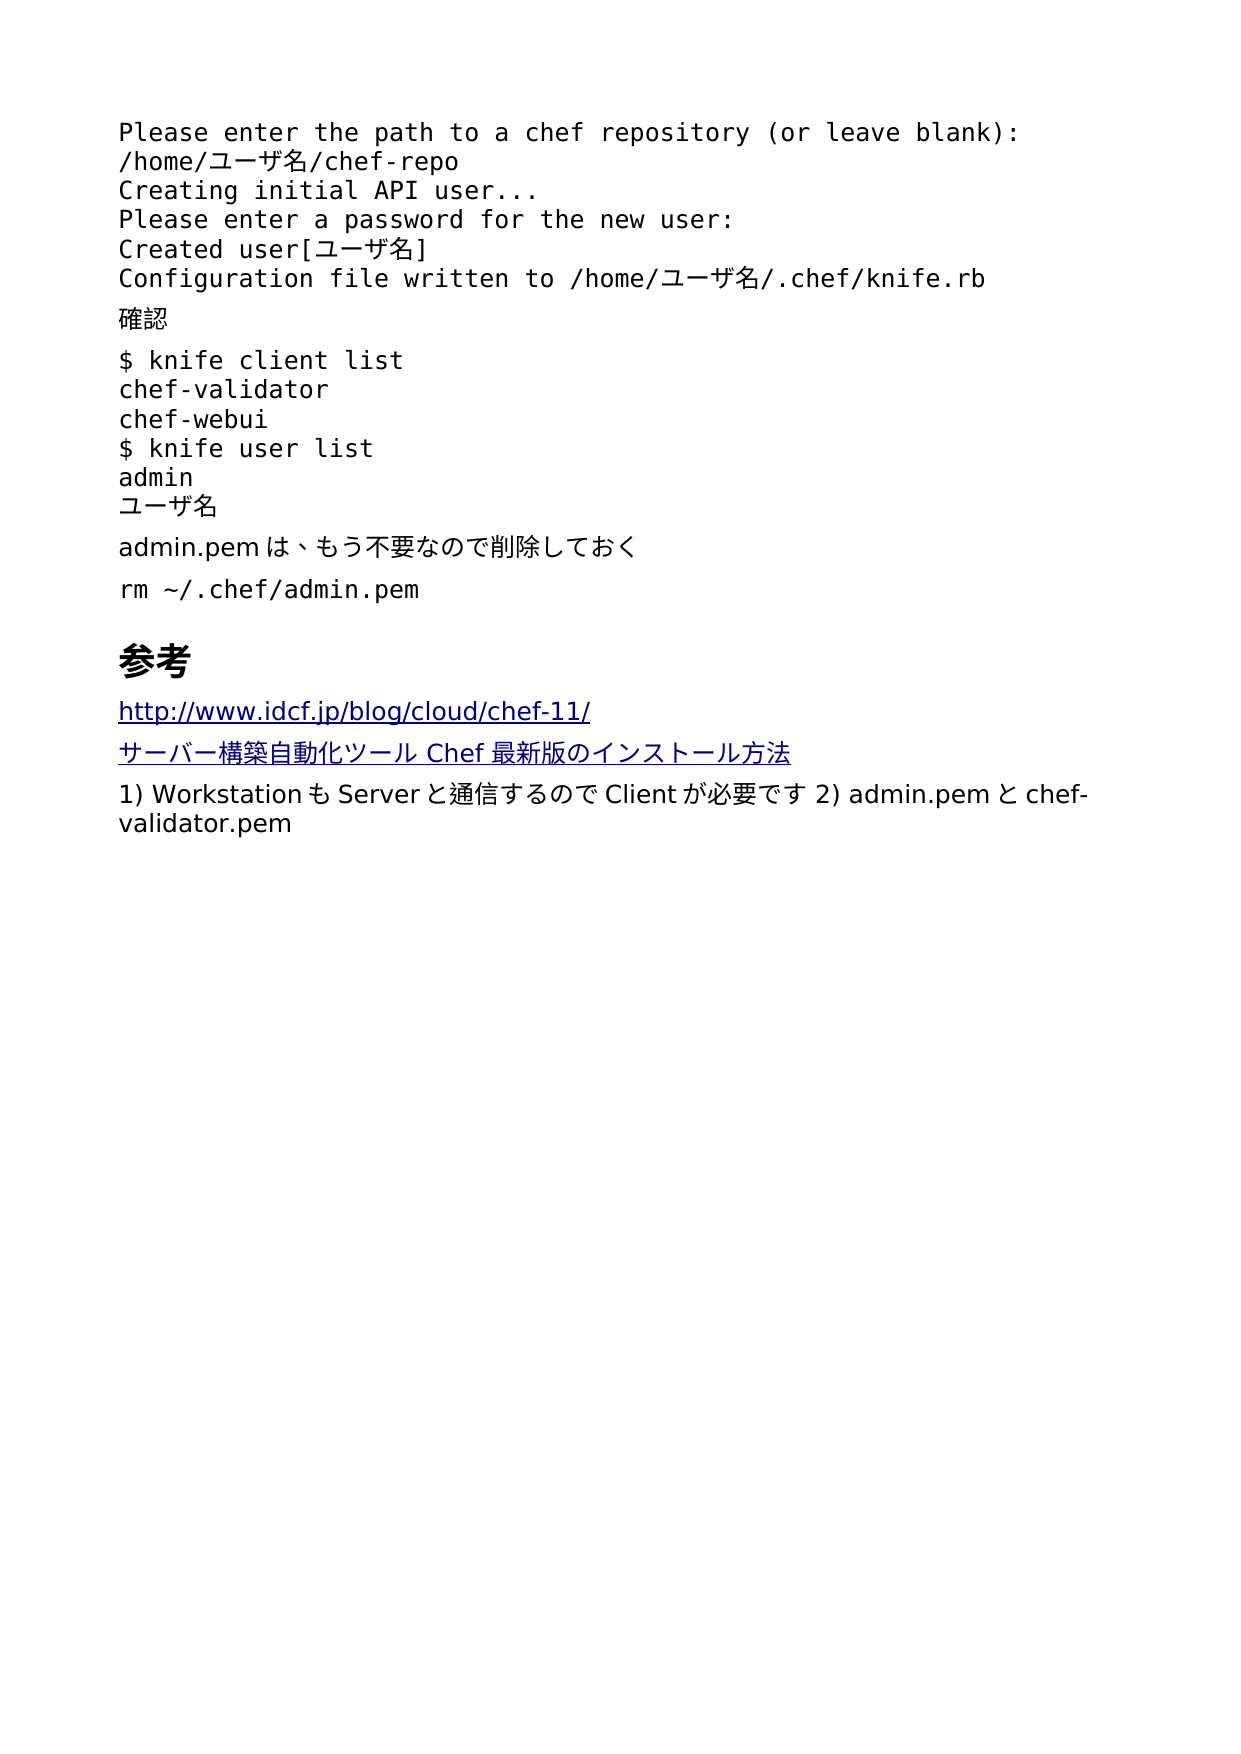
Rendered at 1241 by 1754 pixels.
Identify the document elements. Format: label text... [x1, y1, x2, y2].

text サーバー構築自動化ツール Chef 最新版のインストール方法 [118, 739, 1122, 768]
text Please enter the path to a chef repository (or leave blank): /home/ユーザ名/chef-repo Creating initial API user... Please enter a password for the new user: Created user[ユーザ名] Configuration file written to /home/ユーザ名/.chef/knife.rb [118, 118, 1122, 293]
text rm ~/.chef/admin.pem [118, 575, 1122, 604]
text admin.pemは、もう不要なので削除しておく [118, 533, 1122, 562]
text http://www.idcf.jp/blog/cloud/chef-11/ [118, 697, 1122, 726]
text $ knife client list chef-validator chef-webui $ knife user list admin ユーザ名 [118, 347, 1122, 522]
subtitle 参考 [118, 641, 1122, 684]
text 1) WorkstationもServerと通信するのでClientが必要です 2) admin.pemとchef-validator.pem [118, 780, 1122, 839]
text 確認 [118, 305, 1122, 334]
